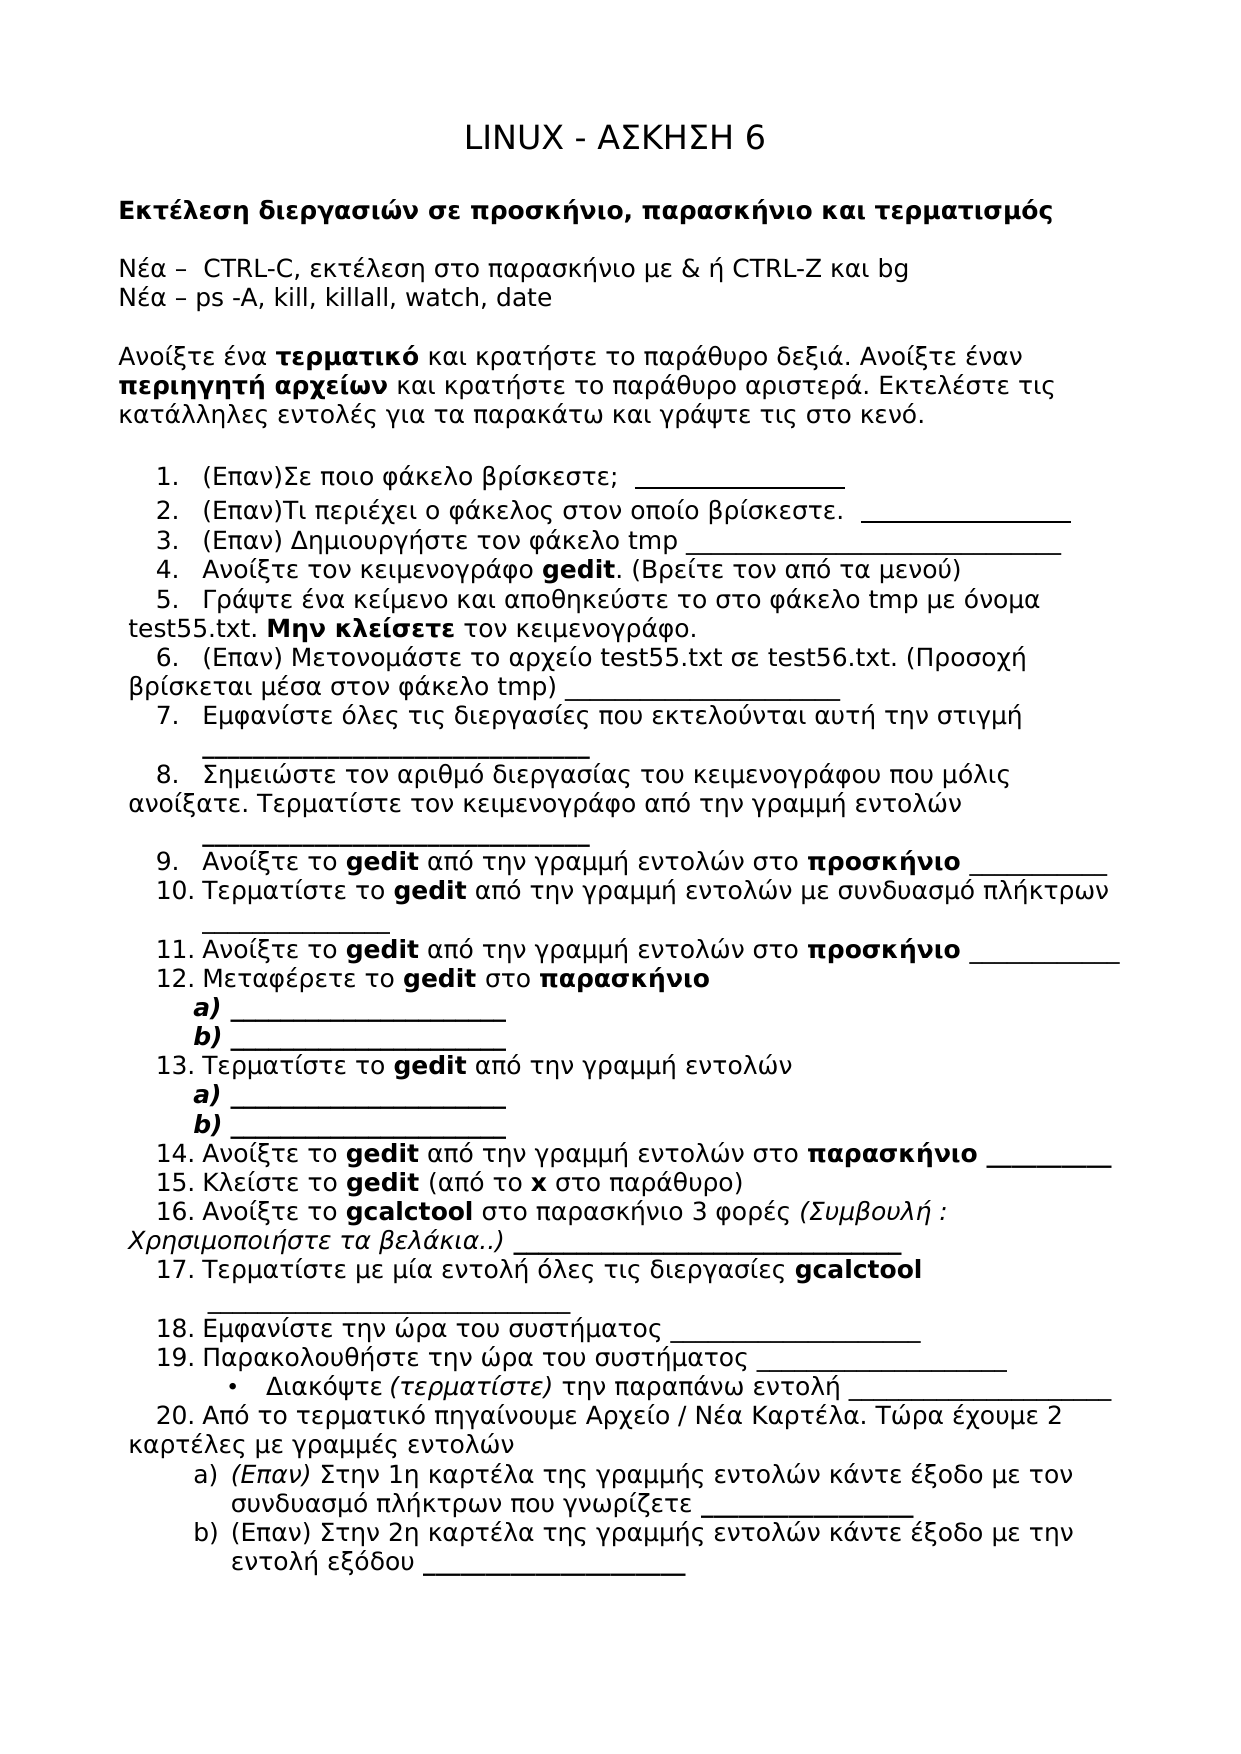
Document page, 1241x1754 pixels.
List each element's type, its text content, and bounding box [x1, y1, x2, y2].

list Ανοίξτε ένα τερματικό και κρατήστε το παράθυρο δεξιά. Ανοίξτε έναν περιηγητή αρχείων και κρατήστε το παράθυρο αριστερά. Εκτελέστε τις κατάλληλες εντολές για τα παρακάτω και γράψτε τις στο κενό. [81, 342, 1122, 429]
text Εκτέλεση διεργασιών σε προσκήνιο, παρασκήνιο και τερματισμός [118, 196, 1122, 225]
list _______________________________ [128, 818, 1122, 847]
list Σημειώστε τον αριθμό διεργασίας του κειμενογράφου που μόλις ανοίξατε. Τερματίστε τον κειμενογράφο από την γραμμή εντολών [128, 760, 1122, 818]
list Εμφανίστε όλες τις διεργασίες που εκτελούνται αυτή την στιγμή _______________________________ [128, 701, 1122, 760]
list (Επαν)Σε ποιο φάκελο βρίσκεστε; [128, 458, 1122, 492]
list Διακόψτε (τερματίστε) την παραπάνω εντολή _____________________ [228, 1372, 1122, 1402]
text Νέα – ps -A, kill, killall, watch, date [118, 283, 1122, 312]
list Γράψτε ένα κείμενο και αποθηκεύστε το στο φάκελο tmp με όνομα test55.txt. Μην κλείσετε τον κειμενογράφο. [128, 585, 1122, 643]
list Τερματίστε το gedit από την γραμμή εντολών [128, 1051, 1122, 1081]
list (Επαν) Δημιουργήστε τον φάκελο tmp ______________________________ [128, 526, 1122, 556]
list Ανοίξτε το gedit από την γραμμή εντολών στο προσκήνιο ___________ [128, 847, 1122, 876]
list (Επαν) Μετονομάστε το αρχείο test55.txt σε test56.txt. (Προσοχή βρίσκεται μέσα στoν φάκελο tmp) ______________________ [128, 643, 1122, 701]
text LINUX - ΑΣΚΗΣΗ 6 [118, 118, 1122, 157]
list _____________________________ [128, 1285, 1122, 1314]
list Κλείστε το gedit (από το x στο παράθυρο) [128, 1168, 1122, 1197]
list Ανοίξτε το gedit από την γραμμή εντολών στο παρασκήνιο __________ [128, 1139, 1122, 1168]
list Από το τερματικό πηγαίνουμε Αρχείο / Νέα Καρτέλα. Τώρα έχουμε 2 καρτέλες με γραμμές εντολών [128, 1402, 1122, 1460]
list (Επαν)Τι περιέχει ο φάκελος στον οποίο βρίσκεστε. [128, 492, 1122, 526]
list Παρακολουθήστε την ώρα του συστήματος ____________________ [128, 1343, 1122, 1372]
list ______________________ [193, 1022, 1122, 1051]
list Εμφανίστε την ώρα του συστήματος ____________________ [128, 1314, 1122, 1343]
list Ανοίξτε το gcalctool στο παρασκήνιο 3 φορές (Συμβουλή : Χρησιμοποιήστε τα βελάκια..) _______________________________ [128, 1197, 1122, 1256]
list ______________________ [193, 993, 1122, 1022]
list ______________________ [193, 1081, 1122, 1110]
text Νέα – CTRL-C, εκτέλεση στο παρασκήνιο με & ή CTRL-Z και bg [118, 254, 1122, 283]
list Ανοίξτε τον κειμενογράφο gedit. (Βρείτε τον από τα μενού) [128, 556, 1122, 585]
list Τερματίστε με μία εντολή όλες τις διεργασίες gcalctool [128, 1256, 1122, 1285]
list Ανοίξτε το gedit από την γραμμή εντολών στο προσκήνιο ____________ [128, 935, 1122, 964]
list (Επαν) Στην 1η καρτέλα της γραμμής εντολών κάντε έξοδο με τον συνδυασμό πλήκτρων που γνωρίζετε _________________ [193, 1460, 1122, 1518]
list Τερματίστε το gedit από την γραμμή εντολών με συνδυασμό πλήκτρων _______________ [128, 876, 1122, 935]
list Μεταφέρετε το gedit στο παρασκήνιο [128, 964, 1122, 993]
list (Επαν) Στην 2η καρτέλα της γραμμής εντολών κάντε έξοδο με την εντολή εξόδου _____________________ [193, 1518, 1122, 1577]
list ______________________ [193, 1110, 1122, 1139]
